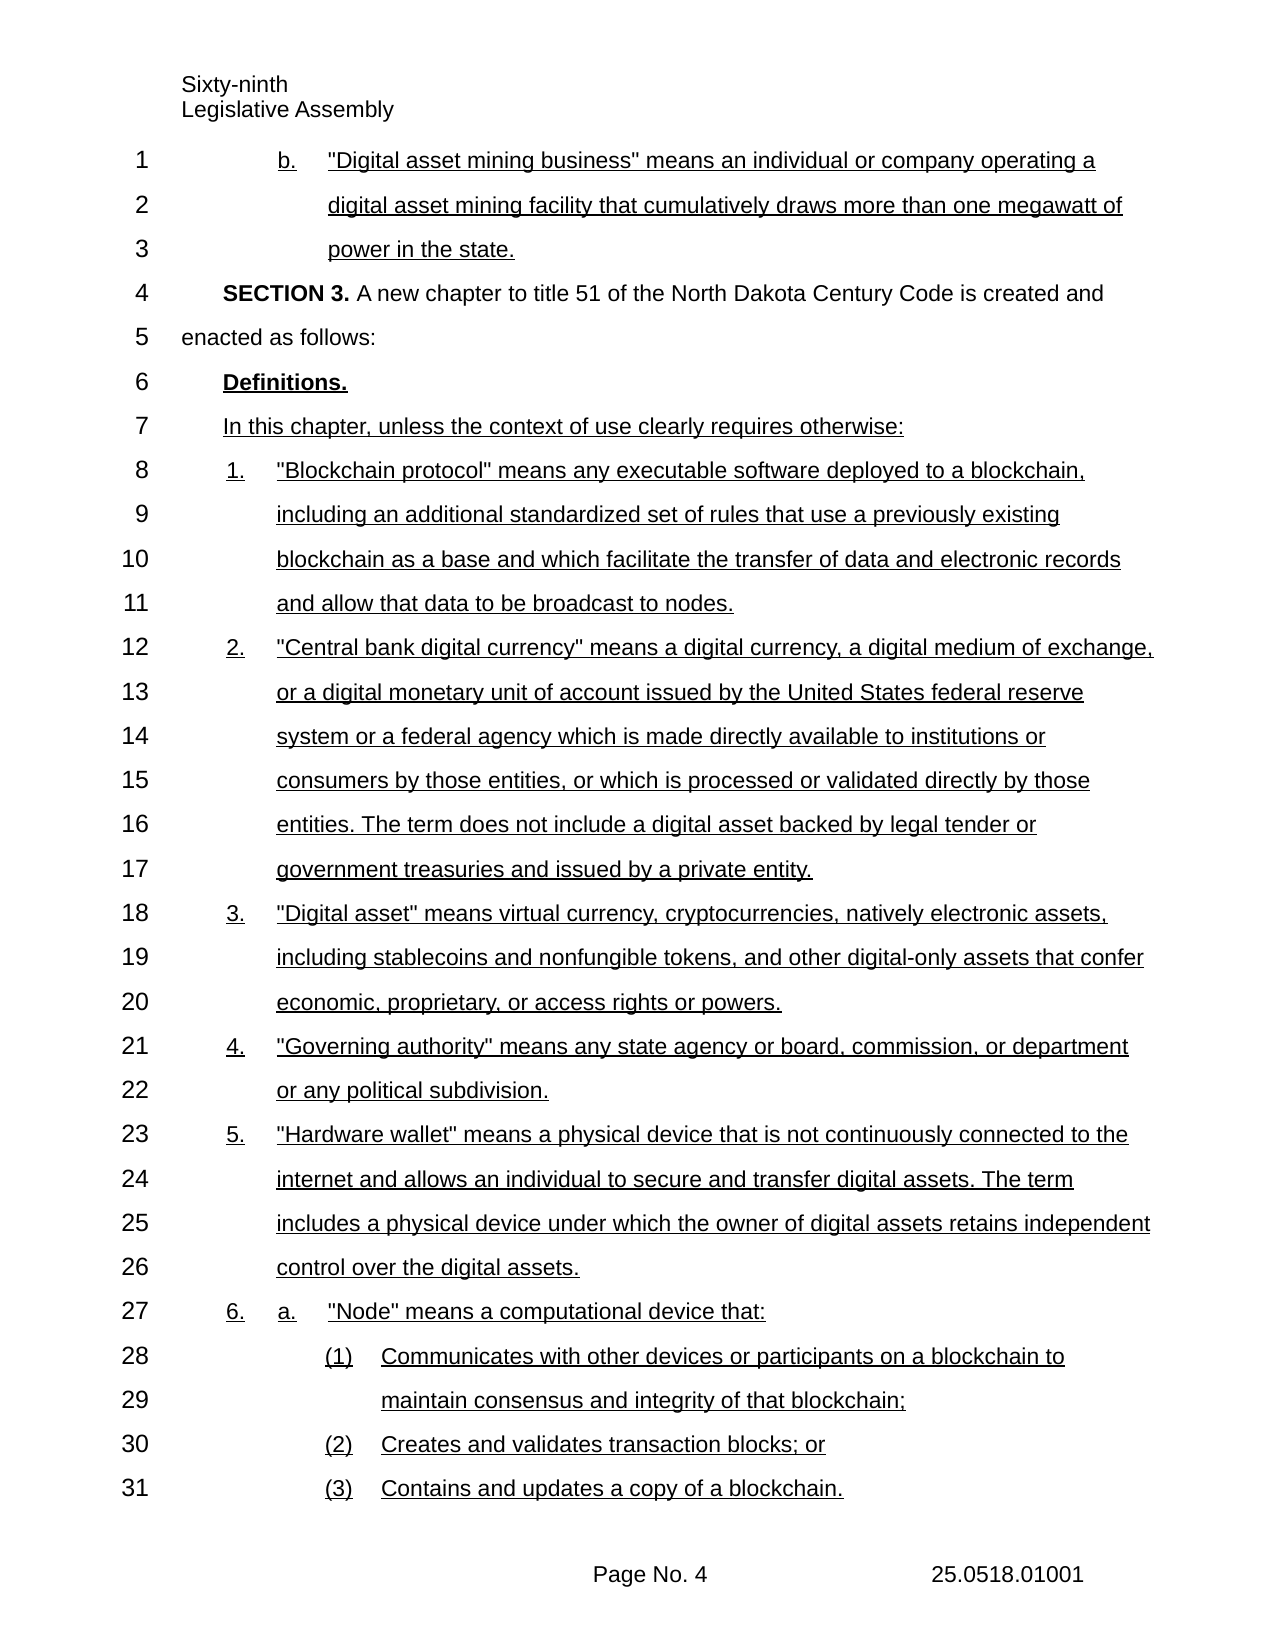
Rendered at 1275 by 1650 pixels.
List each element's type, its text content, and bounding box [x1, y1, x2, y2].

text 2. "Central bank digital currency" means a digital currency, a digital medium of exchange, or a digital monetary unit of account issued by the United States federal reserve system or a federal agency which is made directly available to institutions or consumers by those entities, or which is processed or validated directly by those entities. The term does not include a digital asset backed by legal tender or government treasuries and issued by a private entity. [181, 620, 1154, 886]
text 5. "Hardware wallet" means a physical device that is not continuously connected to the internet and allows an individual to secure and transfer digital assets. The term includes a physical device under which the owner of digital assets retains independent control over the digital assets. [181, 1107, 1154, 1284]
text 3. "Digital asset" means virtual currency, cryptocurrencies, natively electronic assets, including stablecoins and nonfungible tokens, and other digital-only assets that confer economic, proprietary, or access rights or powers. [181, 886, 1154, 1019]
text (3) Contains and updates a copy of a blockchain. [181, 1461, 1154, 1506]
subtitle Definitions. [181, 355, 1154, 399]
text 4. "Governing authority" means any state agency or board, commission, or department or any political subdivision. [181, 1019, 1154, 1107]
text SECTION 3. A new chapter to title 51 of the North Dakota Century Code is created and enacted as follows: [181, 266, 1154, 355]
text b. "Digital asset mining business" means an individual or company operating a digital asset mining facility that cumulatively draws more than one megawatt of power in the state. [181, 133, 1154, 266]
text (1) Communicates with other devices or participants on a blockchain to maintain consensus and integrity of that blockchain; [181, 1329, 1154, 1417]
text 6. a. "Node" means a computational device that: [181, 1284, 1154, 1329]
text (2) Creates and validates transaction blocks; or [181, 1417, 1154, 1461]
text In this chapter, unless the context of use clearly requires otherwise: [181, 399, 1154, 443]
text 1. "Blockchain protocol" means any executable software deployed to a blockchain, including an additional standardized set of rules that use a previously existing blockchain as a base and which facilitate the transfer of data and electronic records and allow that data to be broadcast to nodes. [181, 443, 1154, 620]
